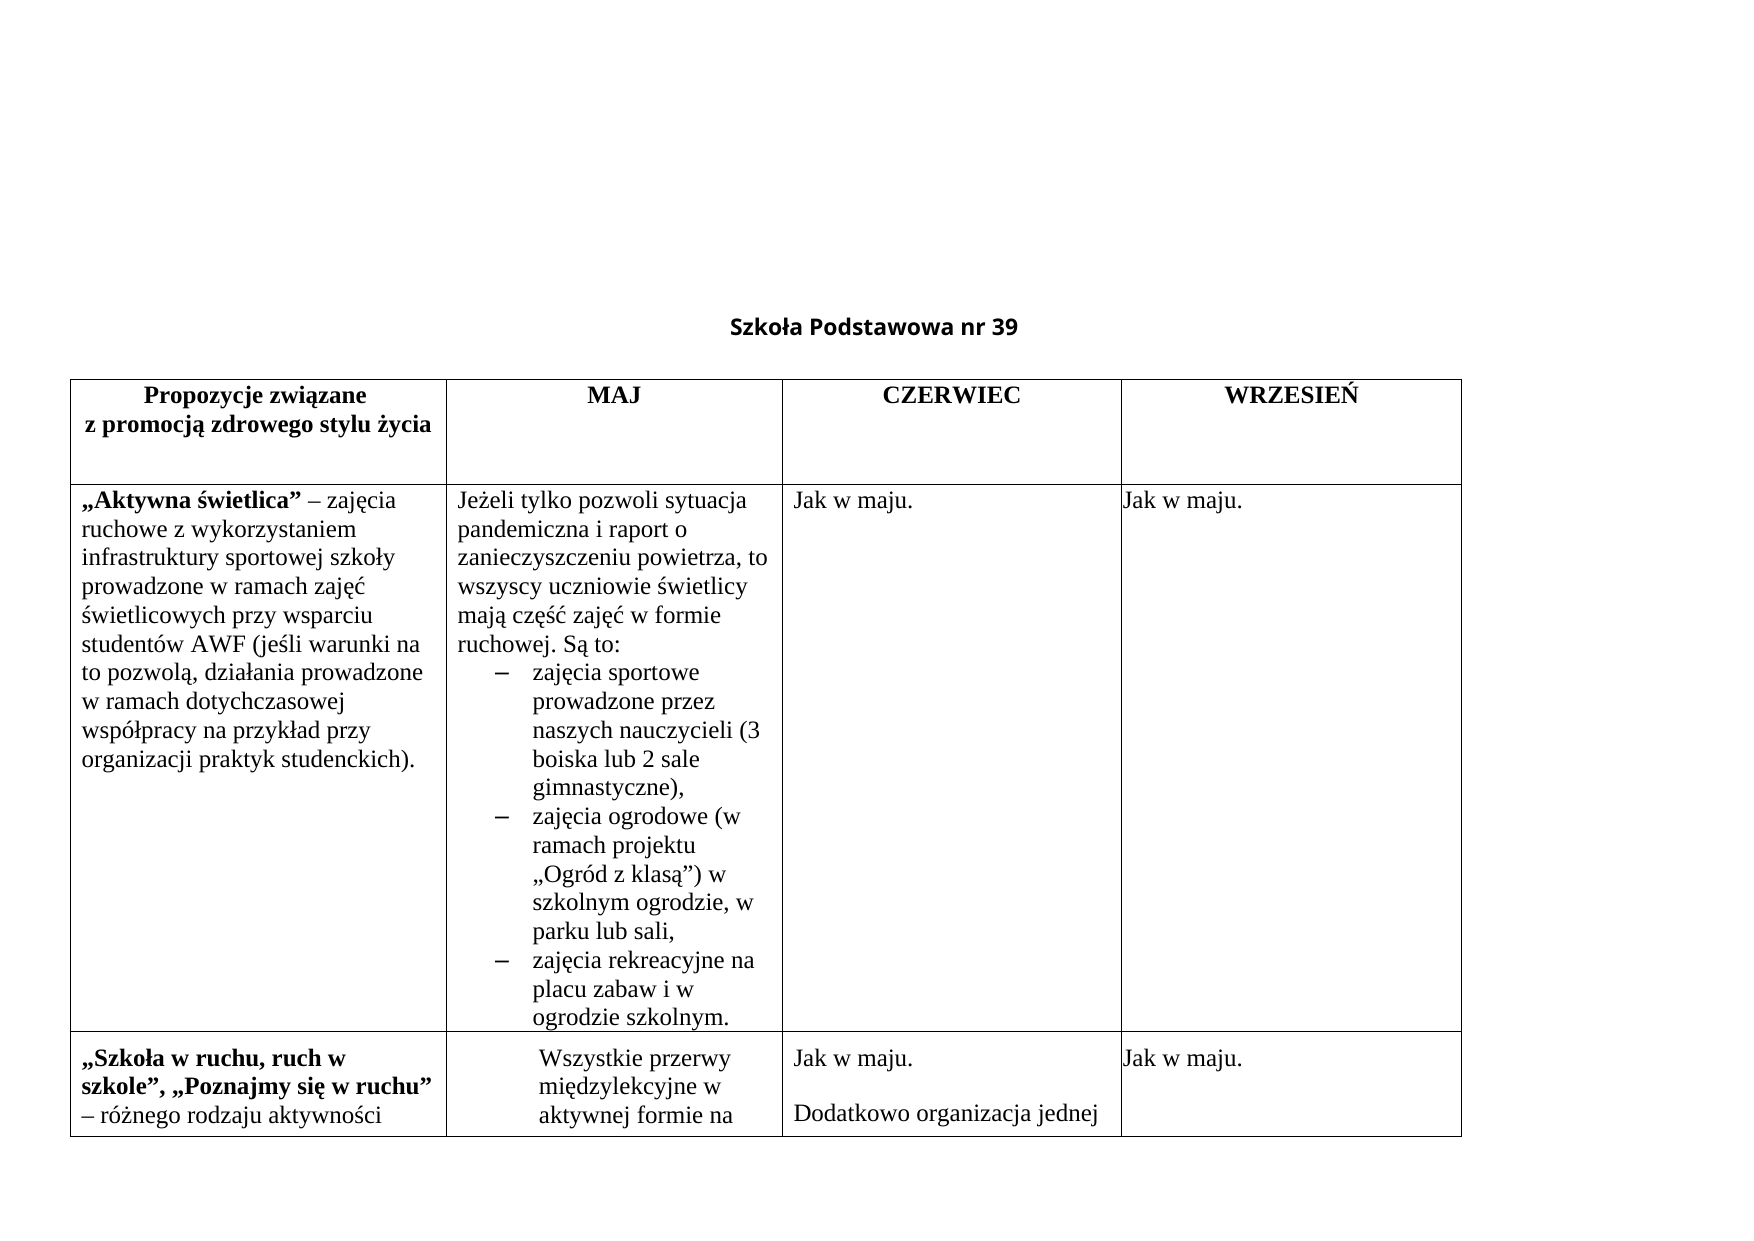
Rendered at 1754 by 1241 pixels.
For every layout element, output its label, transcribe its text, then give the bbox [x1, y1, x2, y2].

table_cell Jak w maju. [1122, 1032, 1461, 1136]
table_cell Jak w maju. [1122, 485, 1461, 1031]
table_cell Wszystkie przerwy międzylekcyjne w aktywnej formie na [447, 1032, 782, 1136]
table_cell „Szkoła w ruchu, ruch w szkole”, „Poznajmy się w ruchu” – różnego rodzaju aktywności [71, 1032, 446, 1136]
table_cell Jak w maju. Dodatkowo organizacja jednej [783, 1032, 1121, 1136]
table_header CZERWIEC [783, 380, 1121, 484]
table_cell Jak w maju. [783, 485, 1121, 1031]
table_header WRZESIEŃ [1122, 380, 1461, 484]
table_header Propozycje związane z promocją zdrowego stylu życia [71, 380, 446, 484]
table_cell „Aktywna świetlica” – zajęcia ruchowe z wykorzystaniem infrastruktury sportowej szkoły prowadzone w ramach zajęć świetlicowych przy wsparciu studentów AWF (jeśli warunki na to pozwolą, działania prowadzone w ramach dotychczasowej współpracy na przykład przy organizacji praktyk studenckich). [71, 485, 446, 1031]
text Szkoła Podstawowa nr 39 [148, 311, 1606, 342]
table_header MAJ [447, 380, 782, 484]
table_cell Jeżeli tylko pozwoli sytuacja pandemiczna i raport o zanieczyszczeniu powietrza, to wszyscy uczniowie świetlicy mają część zajęć w formie ruchowej. Są to: zajęcia sportowe prowadzone przez naszych nauczycieli (3 boiska lub 2 sale gimnastyczne), zajęcia ogrodowe (w ramach projektu „Ogród z klasą”) w szkolnym ogrodzie, w parku lub sali, zajęcia rekreacyjne na placu zabaw i w ogrodzie szkolnym. [447, 485, 782, 1031]
